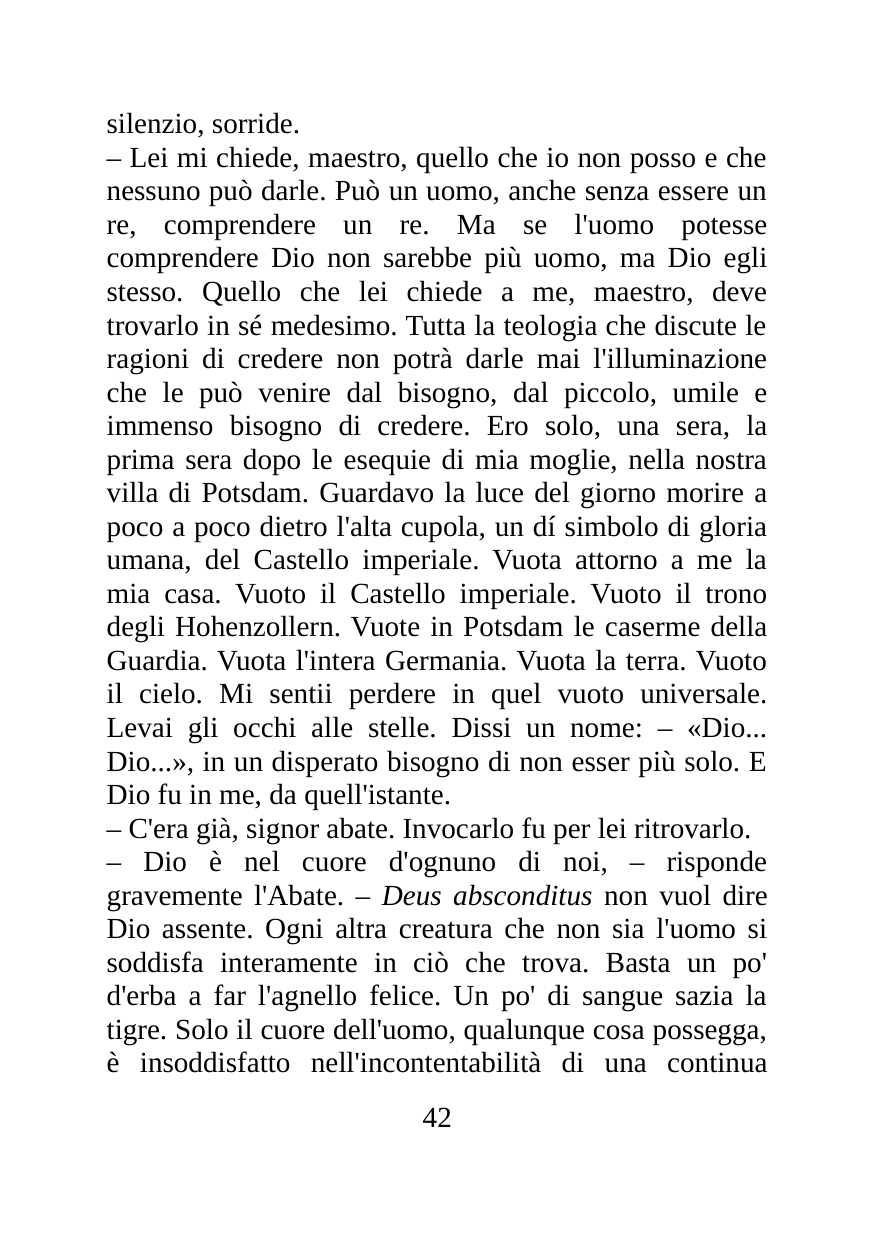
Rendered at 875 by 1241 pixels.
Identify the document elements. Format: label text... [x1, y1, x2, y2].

text – C'era già, signor abate. Invocarlo fu per lei ritrovarlo. [106, 811, 768, 844]
text – Dio è nel cuore d'ognuno di noi, – risponde gravemente l'Abate. – Deus absconditus non vuol dire Dio assente. Ogni altra creatura che non sia l'uomo si soddisfa interamente in ciò che trova. Basta un po' d'erba a far l'agnello felice. Un po' di sangue sazia la tigre. Solo il cuore dell'uomo, qualunque cosa possegga, è insoddisfatto nell'incontentabilità di una continua [106, 844, 768, 1079]
text – Lei mi chiede, maestro, quello che io non posso e che nessuno può darle. Può un uomo, anche senza essere un re, comprendere un re. Ma se l'uomo potesse comprendere Dio non sarebbe più uomo, ma Dio egli stesso. Quello che lei chiede a me, maestro, deve trovarlo in sé medesimo. Tutta la teologia che discute le ragioni di credere non potrà darle mai l'illuminazione che le può venire dal bisogno, dal piccolo, umile e immenso bisogno di credere. Ero solo, una sera, la prima sera dopo le esequie di mia moglie, nella nostra villa di Potsdam. Guardavo la luce del giorno morire a poco a poco dietro l'alta cupola, un dí simbolo di gloria umana, del Castello imperiale. Vuota attorno a me la mia casa. Vuoto il Castello imperiale. Vuoto il trono degli Hohenzollern. Vuote in Potsdam le caserme della Guardia. Vuota l'intera Germania. Vuota la terra. Vuoto il cielo. Mi sentii perdere in quel vuoto universale. Levai gli occhi alle stelle. Dissi un nome: – «Dio... Dio...», in un disperato bisogno di non esser più solo. E Dio fu in me, da quell'istante. [106, 140, 768, 811]
text silenzio, sorride. [106, 106, 768, 140]
